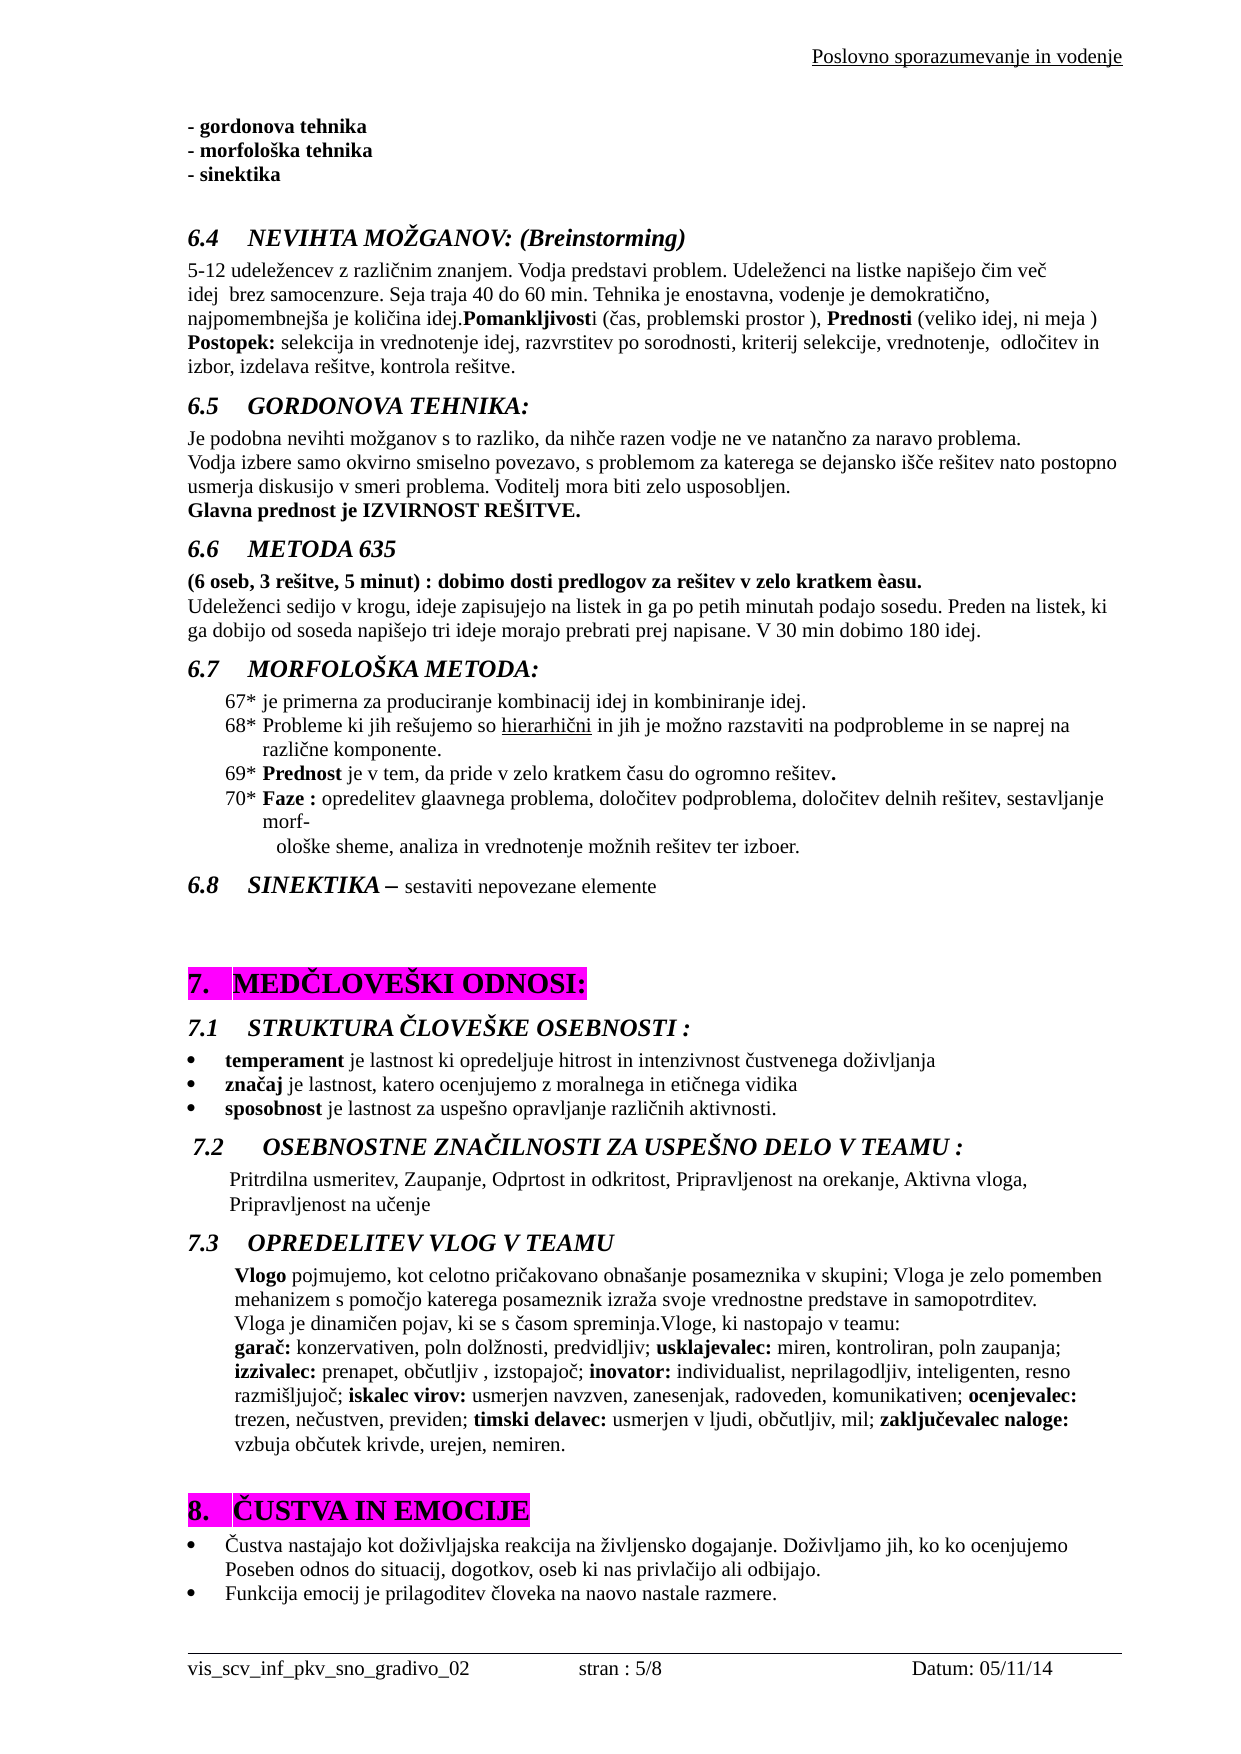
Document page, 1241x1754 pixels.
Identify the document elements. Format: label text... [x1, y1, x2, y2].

subtitle struktura Človeške osebnosti : [187, 1013, 1122, 1041]
text Glavna prednost je IZVIRNOST REŠITVE. [187, 498, 1122, 522]
subtitle NEVIHTA MOŽGANOV: (Breinstorming) [187, 223, 1122, 252]
list Čustva nastajajo kot doživljajska reakcija na življensko dogajanje. Doživljamo jih, ko ko ocenjujemo [187, 1533, 1122, 1557]
text - morfološka tehnika [187, 138, 1122, 162]
list Prednost je v tem, da pride v zelo kratkem času do ogromno rešitev. [225, 761, 1122, 785]
text vzbuja občutek krivde, urejen, nemiren. [187, 1431, 1122, 1456]
list Probleme ki jih rešujemo so hierarhični in jih je možno razstaviti na podprobleme in se naprej na različne komponente. [225, 713, 1122, 761]
text 5-12 udeležencev z različnim znanjem. Vodja predstavi problem. Udeleženci na listke napišejo čim več [187, 258, 1122, 282]
text mehanizem s pomočjo katerega posameznik izraža svoje vrednostne predstave in samopotrditev. [187, 1287, 1122, 1311]
text Vodja izbere samo okvirno smiselno povezavo, s problemom za katerega se dejansko išče rešitev nato postopno usmerja diskusijo v smeri problema. Voditelj mora biti zelo usposobljen. [187, 450, 1122, 498]
text Pritrdilna usmeritev, Zaupanje, Odprtost in odkritost, Pripravljenost na orekanje, Aktivna vloga, [187, 1167, 1122, 1191]
list Funkcija emocij je prilagoditev človeka na naovo nastale razmere. [187, 1581, 1122, 1605]
text Vlogo pojmujemo, kot celotno pričakovano obnašanje posameznika v skupini; Vloga je zelo pomemben [187, 1263, 1122, 1287]
list temperament je lastnost ki opredeljuje hitrost in intenzivnost čustvenega doživljanja [187, 1048, 1122, 1072]
text - sinektika [187, 162, 1122, 186]
text Vloga je dinamičen pojav, ki se s časom spreminja.Vloge, ki nastopajo v teamu: [187, 1311, 1122, 1335]
text (6 oseb, 3 rešitve, 5 minut) : dobimo dosti predlogov za rešitev v zelo kratkem èasu. [187, 569, 1122, 593]
subtitle osebnostne značilnosti za uspešno delo v teamu : [187, 1132, 1122, 1161]
text Poseben odnos do situacij, dogotkov, oseb ki nas privlačijo ali odbijajo. [225, 1557, 1122, 1581]
text Je podobna nevihti možganov s to razliko, da nihče razen vodje ne ve natančno za naravo problema. [187, 426, 1122, 450]
text razmišljujoč; iskalec virov: usmerjen navzven, zanesenjak, radoveden, komunikativen; ocenjevalec: [187, 1383, 1122, 1407]
text izzivalec: prenapet, občutljiv , izstopajoč; inovator: individualist, neprilagodljiv, inteligenten, resno [187, 1359, 1122, 1383]
text najpomembnejša je količina idej.Pomankljivosti (čas, problemski prostor ), Prednosti (veliko idej, ni meja ) [187, 306, 1122, 330]
list značaj je lastnost, katero ocenjujemo z moralnega in etičnega vidika [187, 1072, 1122, 1096]
subtitle gordonova tehnika: [187, 391, 1122, 419]
subtitle morfološka metoda: [187, 654, 1122, 683]
text Postopek: selekcija in vrednotenje idej, razvrstitev po sorodnosti, kriterij selekcije, vrednotenje, odločitev in izbor, izdelava rešitve, kontrola rešitve. [187, 330, 1122, 378]
text trezen, nečustven, previden; timski delavec: usmerjen v ljudi, občutljiv, mil; zaključevalec naloge: [187, 1407, 1122, 1431]
subtitle metoda 635 [187, 534, 1122, 563]
subtitle Čustva in emocije [187, 1493, 1122, 1527]
text Pripravljenost na učenje [187, 1191, 1122, 1216]
text - gordonova tehnika [187, 114, 1122, 138]
list sposobnost je lastnost za uspešno opravljanje različnih aktivnosti. [187, 1096, 1122, 1120]
text ološke sheme, analiza in vrednotenje možnih rešitev ter izboer. [187, 833, 1122, 858]
text idej brez samocenzure. Seja traja 40 do 60 min. Tehnika je enostavna, vodenje je demokratično, [187, 282, 1122, 306]
list Faze : opredelitev glaavnega problema, določitev podproblema, določitev delnih rešitev, sestavljanje morf- [225, 785, 1122, 833]
text Udeleženci sedijo v krogu, ideje zapisujejo na listek in ga po petih minutah podajo sosedu. Preden na listek, ki ga dobijo od soseda napišejo tri ideje morajo prebrati prej napisane. V 30 min dobimo 180 idej. [187, 593, 1122, 642]
subtitle opredelitev vlog v teamu [187, 1228, 1122, 1257]
subtitle medčloveški odnosi: [187, 967, 1122, 1000]
subtitle Sinektika – sestaviti nepovezane elemente [187, 870, 1122, 899]
text garač: konzervativen, poln dolžnosti, predvidljiv; usklajevalec: miren, kontroliran, poln zaupanja; [187, 1335, 1122, 1359]
list je primerna za produciranje kombinacij idej in kombiniranje idej. [225, 689, 1122, 713]
